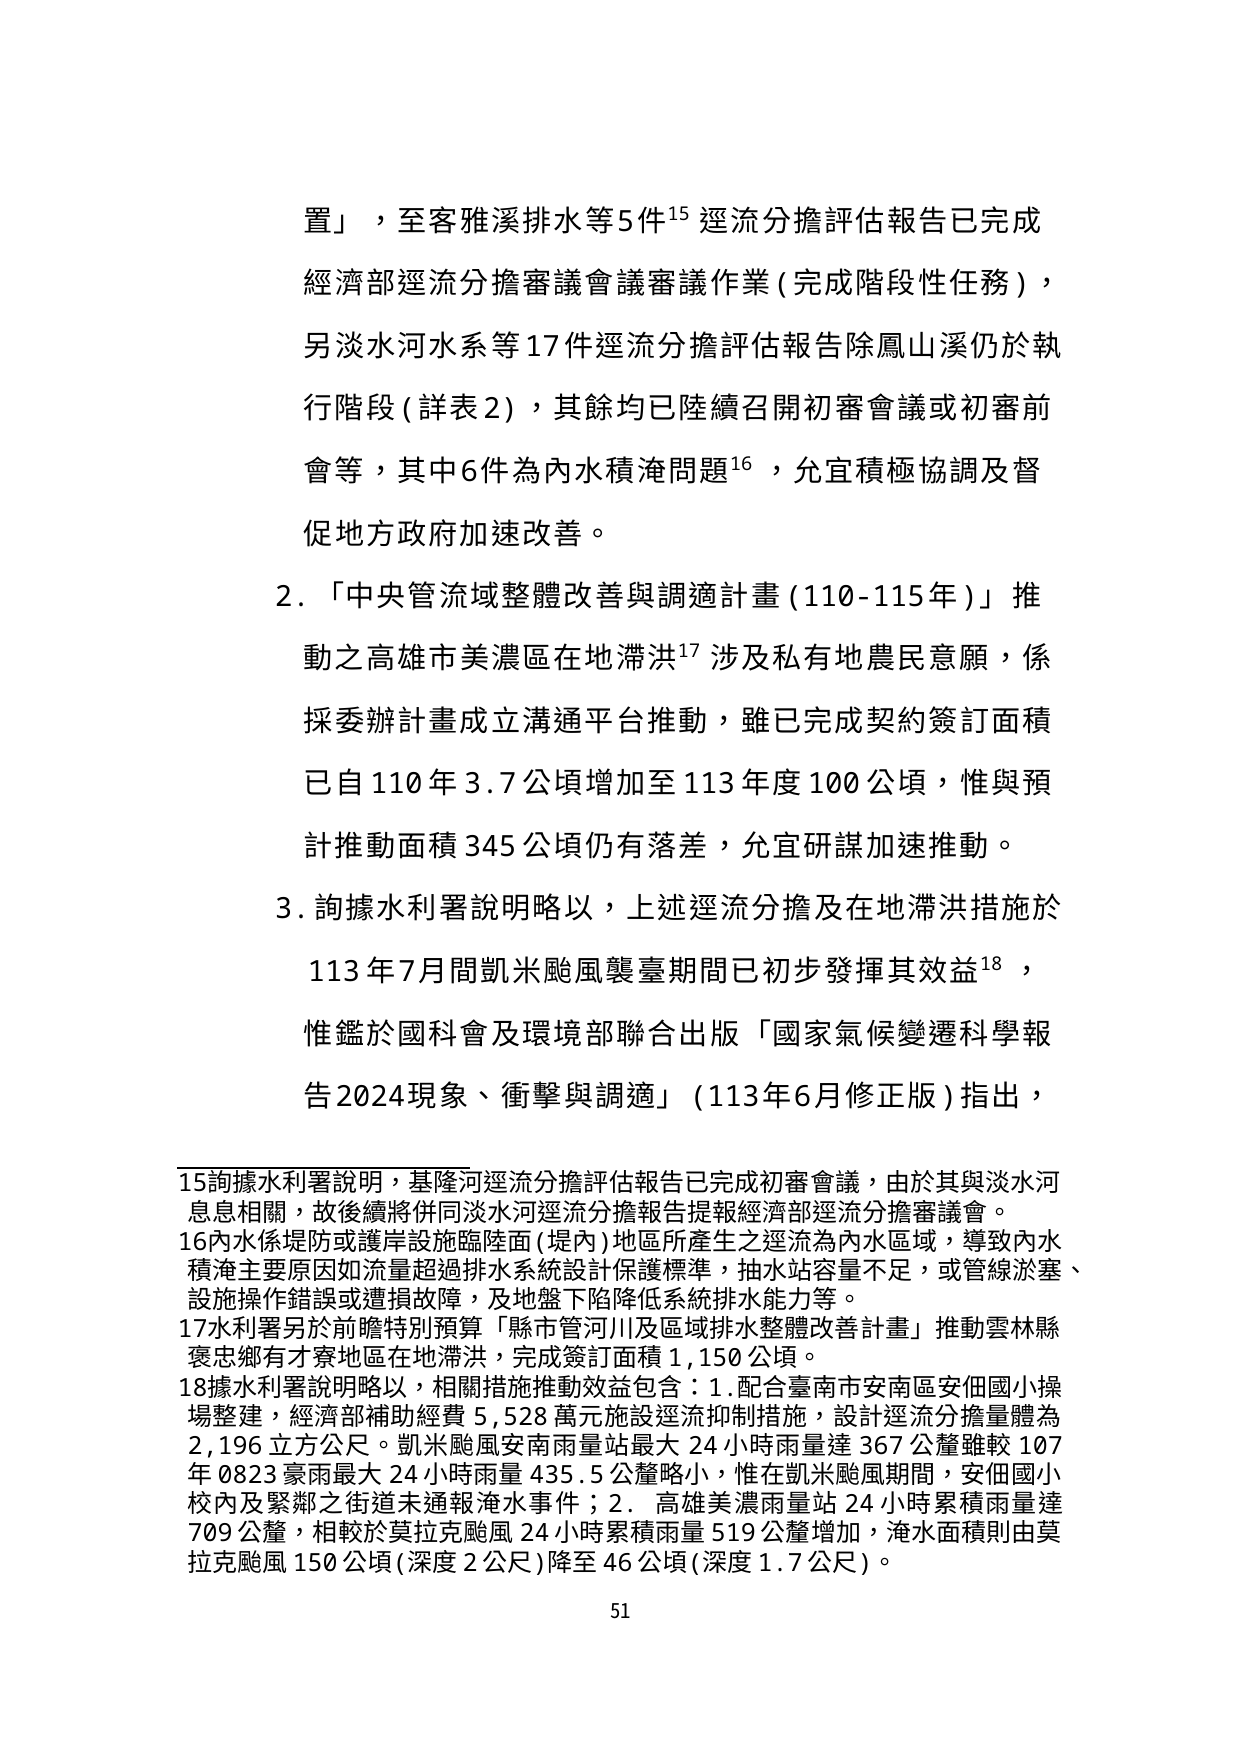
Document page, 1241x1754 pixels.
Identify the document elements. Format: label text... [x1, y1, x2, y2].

text 2.「中央管流域整體改善與調適計畫(110-115年)」推動之高雄市美濃區在地滯洪涉及私有地農民意願，係採委辦計畫成立溝通平台推動，雖已完成契約簽訂面積已自110年3.7公頃增加至113年度100公頃，惟與預計推動面積345公頃仍有落差，允宜研謀加速推動。 [266, 552, 1063, 865]
text 詢據水利署說明，基隆河逕流分擔評估報告已完成初審會議，由於其與淡水河息息相關，故後續將併同淡水河逕流分擔報告提報經濟部逕流分擔審議會。 [177, 1168, 1063, 1227]
text 內水係堤防或護岸設施臨陸面(堤內)地區所產生之逕流為內水區域，導致內水積淹主要原因如流量超過排水系統設計保護標準，抽水站容量不足，或管線淤塞、設施操作錯誤或遭損故障，及地盤下陷降低系統排水能力等。 [177, 1227, 1063, 1314]
text 置」，至客雅溪排水等5件逕流分擔評估報告已完成經濟部逕流分擔審議會議審議作業(完成階段性任務)，另淡水河水系等17件逕流分擔評估報告除鳳山溪仍於執行階段(詳表2)，其餘均已陸續召開初審會議或初審前會等，其中6件為內水積淹問題，允宜積極協調及督促地方政府加速改善。 [266, 177, 1063, 552]
text 3.詢據水利署說明略以，上述逕流分擔及在地滯洪措施於113年7月間凱米颱風襲臺期間已初步發揮其效益，惟鑑於國科會及環境部聯合出版「國家氣候變遷科學報告2024現象、衝擊與調適」(113年6月修正版)指出，臺灣未來平均推估降雨增加約15%，降雨變化幅度將隨全球暖化程度增加而上升，以降雨季節分布變化推估結果，將有乾季(11至4月)越乾、濕季(5至10月)越濕之情況，且極端1日暴雨強度亦呈現逐漸增強趨勢，為減輕氣候變遷可能帶來強降雨之災害，水利署除持續加速辦理中央管河川治理工程，允宜滾動檢討各項治水措施推動成效，並強化逕流分擔及在地滯洪等非工程措施，俾提高都市土地承洪韌性。 [266, 865, 1063, 1115]
text 據水利署說明略以，相關措施推動效益包含：1.配合臺南市安南區安佃國小操場整建，經濟部補助經費5,528萬元施設逕流抑制措施，設計逕流分擔量體為2,196立方公尺。凱米颱風安南雨量站最大24小時雨量達367公釐雖較107年0823豪雨最大24小時雨量435.5公釐略小，惟在凱米颱風期間，安佃國小校內及緊鄰之街道未通報淹水事件；2. 高雄美濃雨量站24小時累積雨量達709公釐，相較於莫拉克颱風24小時累積雨量519公釐增加，淹水面積則由莫拉克颱風150公頃(深度2公尺)降至46公頃(深度1.7公尺)。 [177, 1373, 1063, 1577]
text 水利署另於前瞻特別預算「縣市管河川及區域排水整體改善計畫」推動雲林縣褒忠鄉有才寮地區在地滯洪，完成簽訂面積1,150公頃。 [177, 1314, 1063, 1373]
